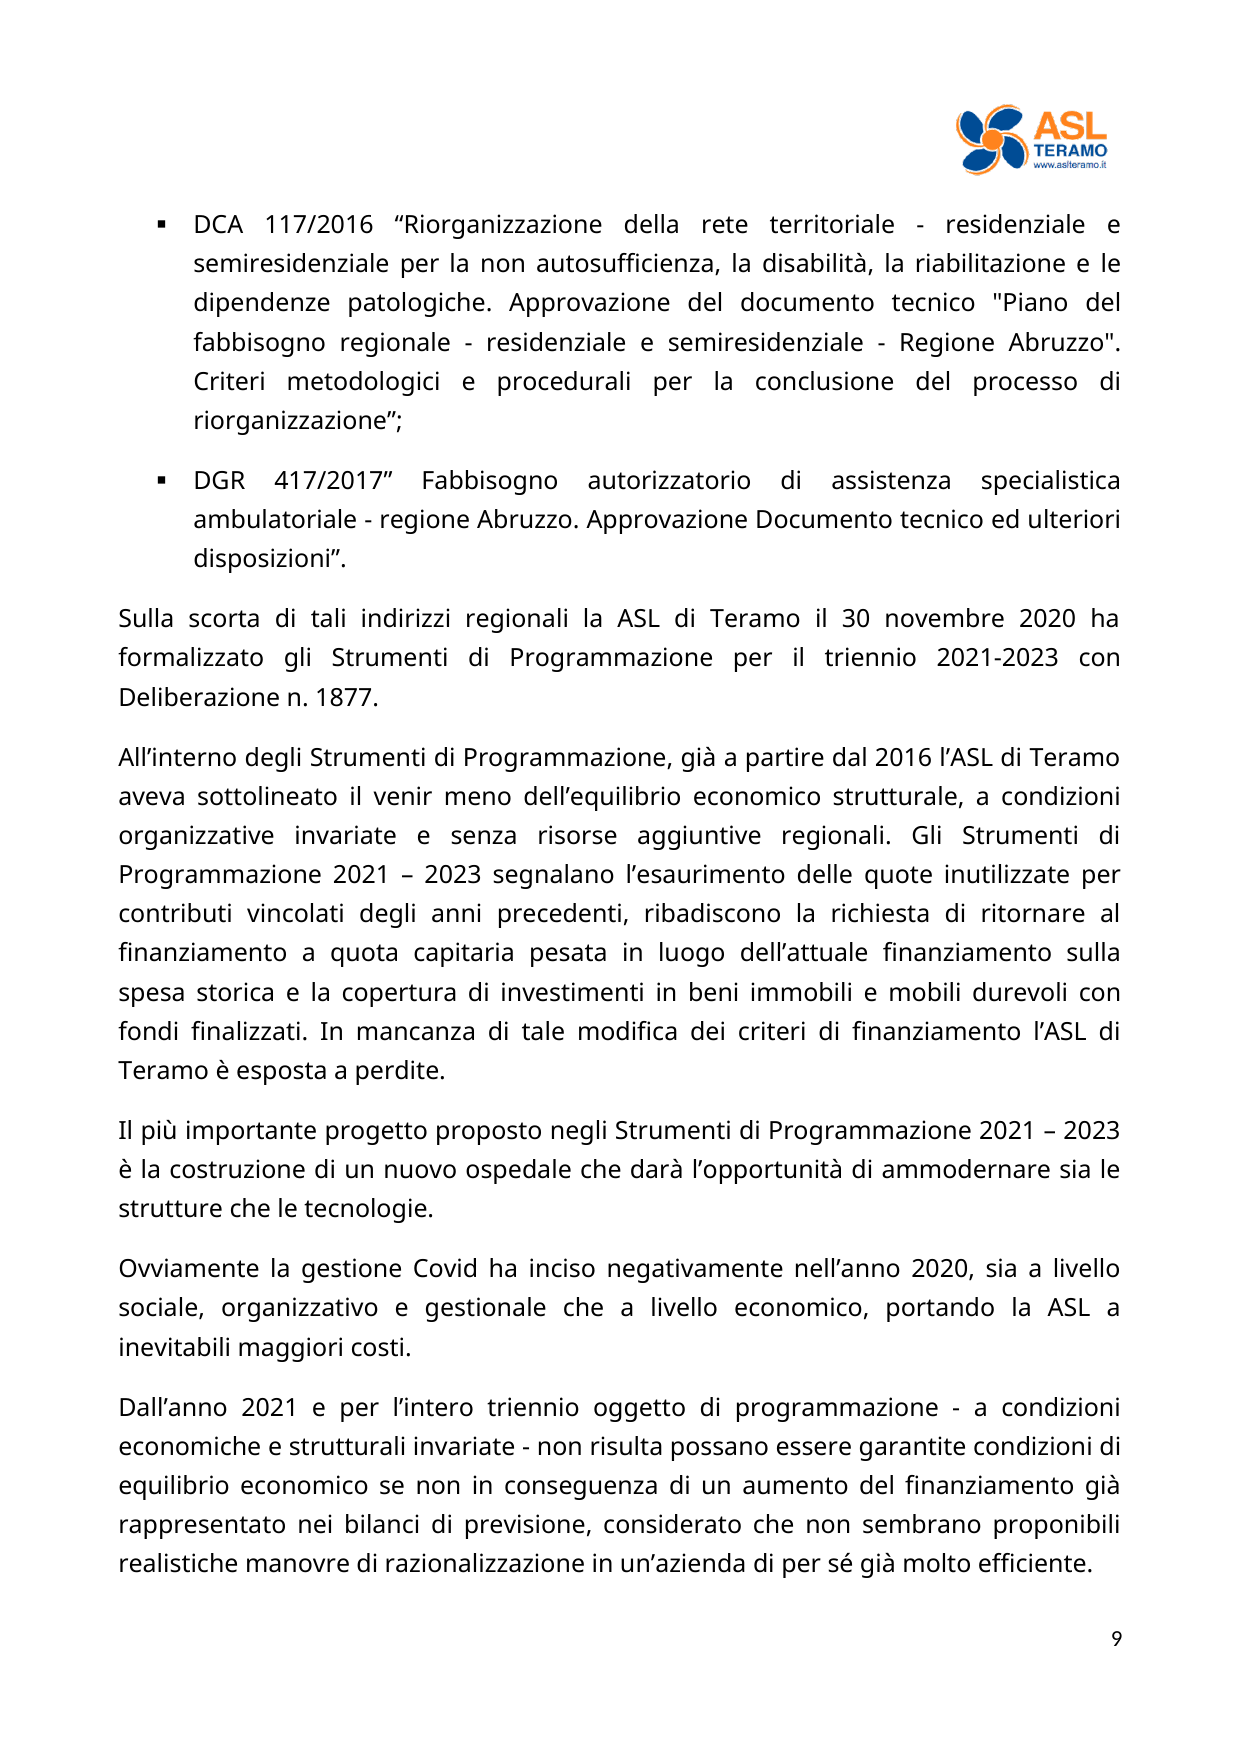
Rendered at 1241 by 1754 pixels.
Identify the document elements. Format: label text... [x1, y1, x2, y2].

text Sulla scorta di tali indirizzi regionali la ASL di Teramo il 30 novembre 2020 ha formalizzato gli Strumenti di Programmazione per il triennio 2021-2023 con Deliberazione n. 1877. [118, 601, 1122, 713]
list DCA 117/2016 “Riorganizzazione della rete territoriale - residenziale e semiresidenziale per la non autosufficienza, la disabilità, la riabilitazione e le dipendenze patologiche. Approvazione del documento tecnico "Piano del fabbisogno regionale - residenziale e semiresidenziale - Regione Abruzzo". Criteri metodologici e procedurali per la conclusione del processo di riorganizzazione”; [156, 207, 1122, 437]
text Dall’anno 2021 e per l’intero triennio oggetto di programmazione - a condizioni economiche e strutturali invariate - non risulta possano essere garantite condizioni di equilibrio economico se non in conseguenza di un aumento del finanziamento già rappresentato nei bilanci di previsione, considerato che non sembrano proponibili realistiche manovre di razionalizzazione in un’azienda di per sé già molto efficiente. [118, 1389, 1122, 1580]
text Ovviamente la gestione Covid ha inciso negativamente nell’anno 2020, sia a livello sociale, organizzativo e gestionale che a livello economico, portando la ASL a inevitabili maggiori costi. [118, 1251, 1122, 1363]
list DGR 417/2017” Fabbisogno autorizzatorio di assistenza specialistica ambulatoriale - regione Abruzzo. Approvazione Documento tecnico ed ulteriori disposizioni”. [156, 463, 1122, 575]
text Il più importante progetto proposto negli Strumenti di Programmazione 2021 – 2023 è la costruzione di un nuovo ospedale che darà l’opportunità di ammodernare sia le strutture che le tecnologie. [118, 1113, 1122, 1225]
text All’interno degli Strumenti di Programmazione, già a partire dal 2016 l’ASL di Teramo aveva sottolineato il venir meno dell’equilibrio economico strutturale, a condizioni organizzative invariate e senza risorse aggiuntive regionali. Gli Strumenti di Programmazione 2021 – 2023 segnalano l’esaurimento delle quote inutilizzate per contributi vincolati degli anni precedenti, ribadiscono la richiesta di ritornare al finanziamento a quota capitaria pesata in luogo dell’attuale finanziamento sulla spesa storica e la copertura di investimenti in beni immobili e mobili durevoli con fondi finalizzati. In mancanza di tale modifica dei criteri di finanziamento l’ASL di Teramo è esposta a perdite. [118, 739, 1122, 1087]
